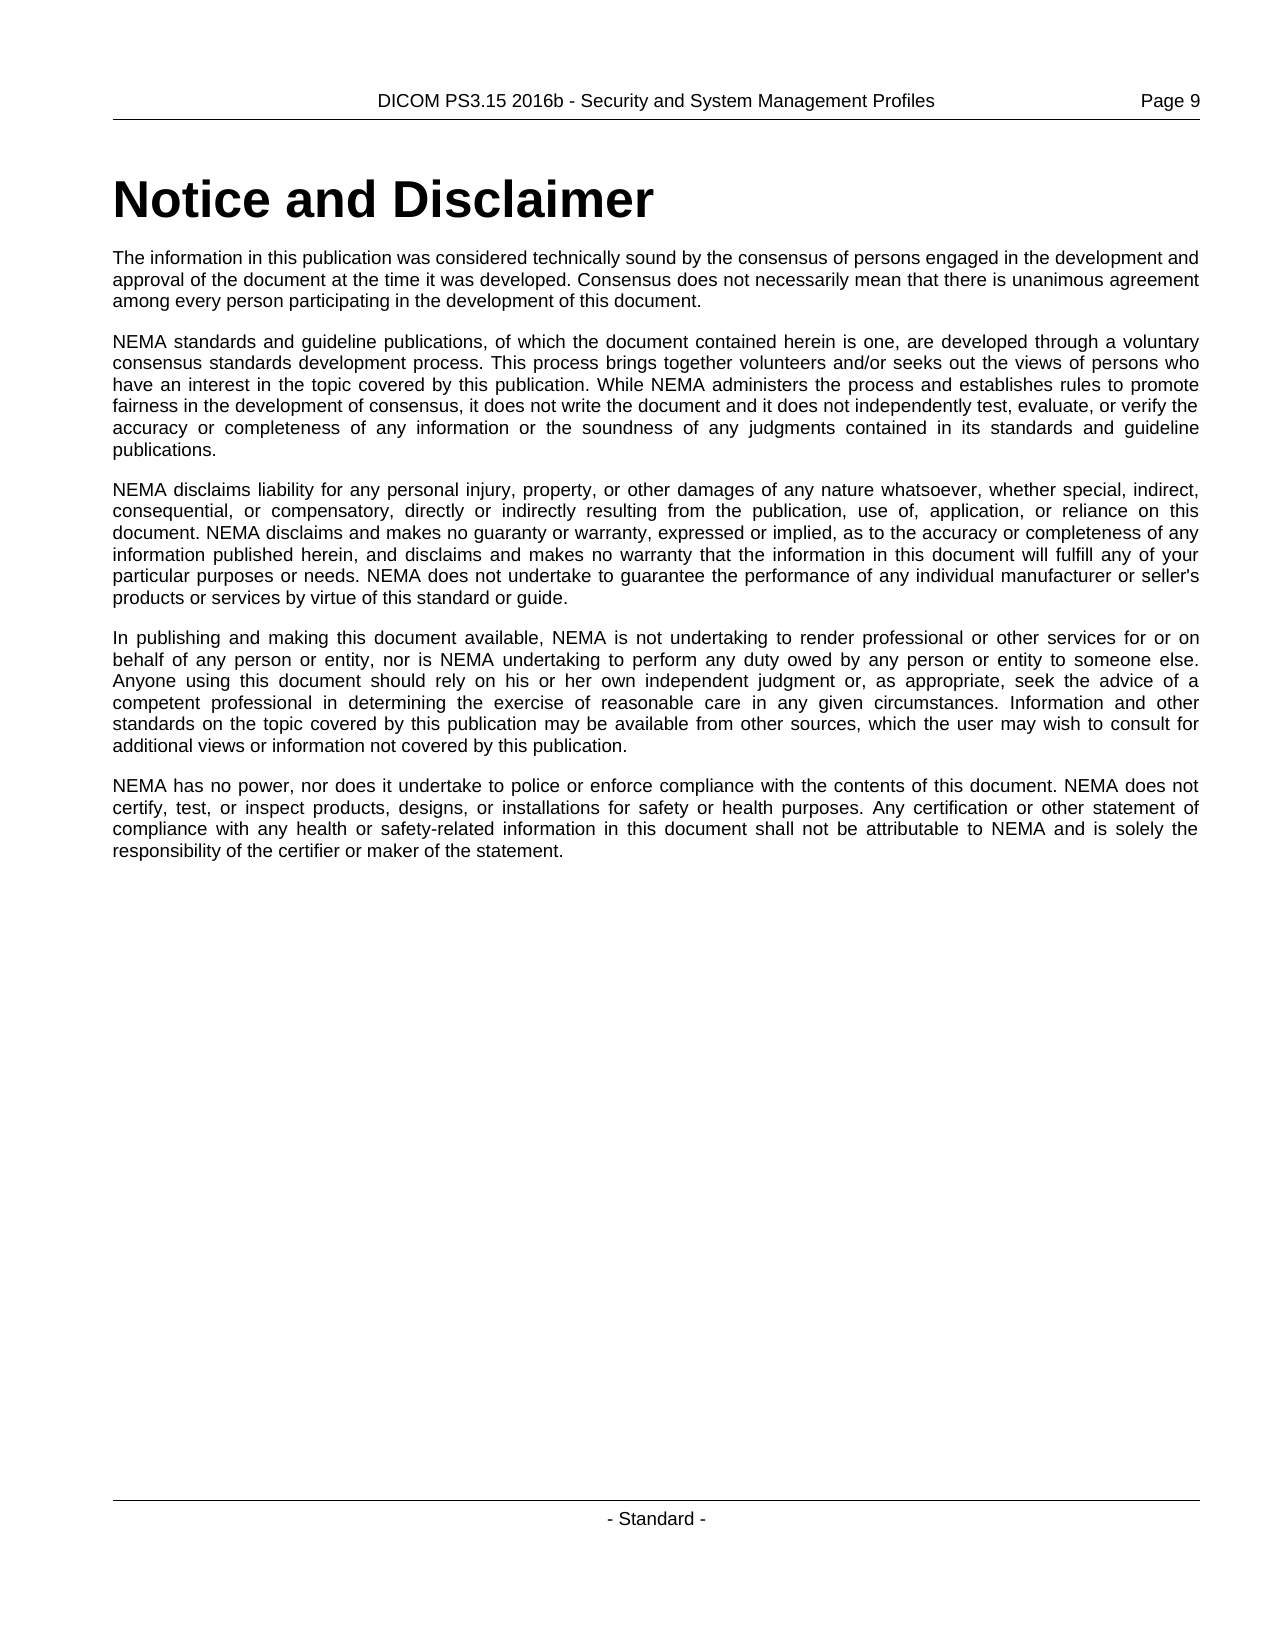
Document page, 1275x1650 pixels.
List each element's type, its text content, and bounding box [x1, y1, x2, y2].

text NEMA has no power, nor does it undertake to police or enforce compliance with the contents of this document. NEMA does not certify, test, or inspect products, designs, or installations for safety or health purposes. Any certification or other statement of compliance with any health or safety-related information in this document shall not be attributable to NEMA and is solely the responsibility of the certifier or maker of the statement. [112, 775, 1200, 861]
text Notice and Disclaimer [112, 169, 1200, 228]
text NEMA standards and guideline publications, of which the document contained herein is one, are developed through a voluntary consensus standards development process. This process brings together volunteers and/or seeks out the views of persons who have an interest in the topic covered by this publication. While NEMA administers the process and establishes rules to promote fairness in the development of consensus, it does not write the document and it does not independently test, evaluate, or verify the accuracy or completeness of any information or the soundness of any judgments contained in its standards and guideline publications. [112, 331, 1200, 460]
text NEMA disclaims liability for any personal injury, property, or other damages of any nature whatsoever, whether special, indirect, consequential, or compensatory, directly or indirectly resulting from the publication, use of, application, or reliance on this document. NEMA disclaims and makes no guaranty or warranty, expressed or implied, as to the accuracy or completeness of any information published herein, and disclaims and makes no warranty that the information in this document will fulfill any of your particular purposes or needs. NEMA does not undertake to guarantee the performance of any individual manufacturer or seller's products or services by virtue of this standard or guide. [112, 479, 1200, 608]
text In publishing and making this document available, NEMA is not undertaking to render professional or other services for or on behalf of any person or entity, nor is NEMA undertaking to perform any duty owed by any person or entity to someone else. Anyone using this document should rely on his or her own independent judgment or, as appropriate, seek the advice of a competent professional in determining the exercise of reasonable care in any given circumstances. Information and other standards on the topic covered by this publication may be available from other sources, which the user may wish to consult for additional views or information not covered by this publication. [112, 627, 1200, 756]
text The information in this publication was considered technically sound by the consensus of persons engaged in the development and approval of the document at the time it was developed. Consensus does not necessarily mean that there is unanimous agreement among every person participating in the development of this document. [112, 247, 1200, 312]
